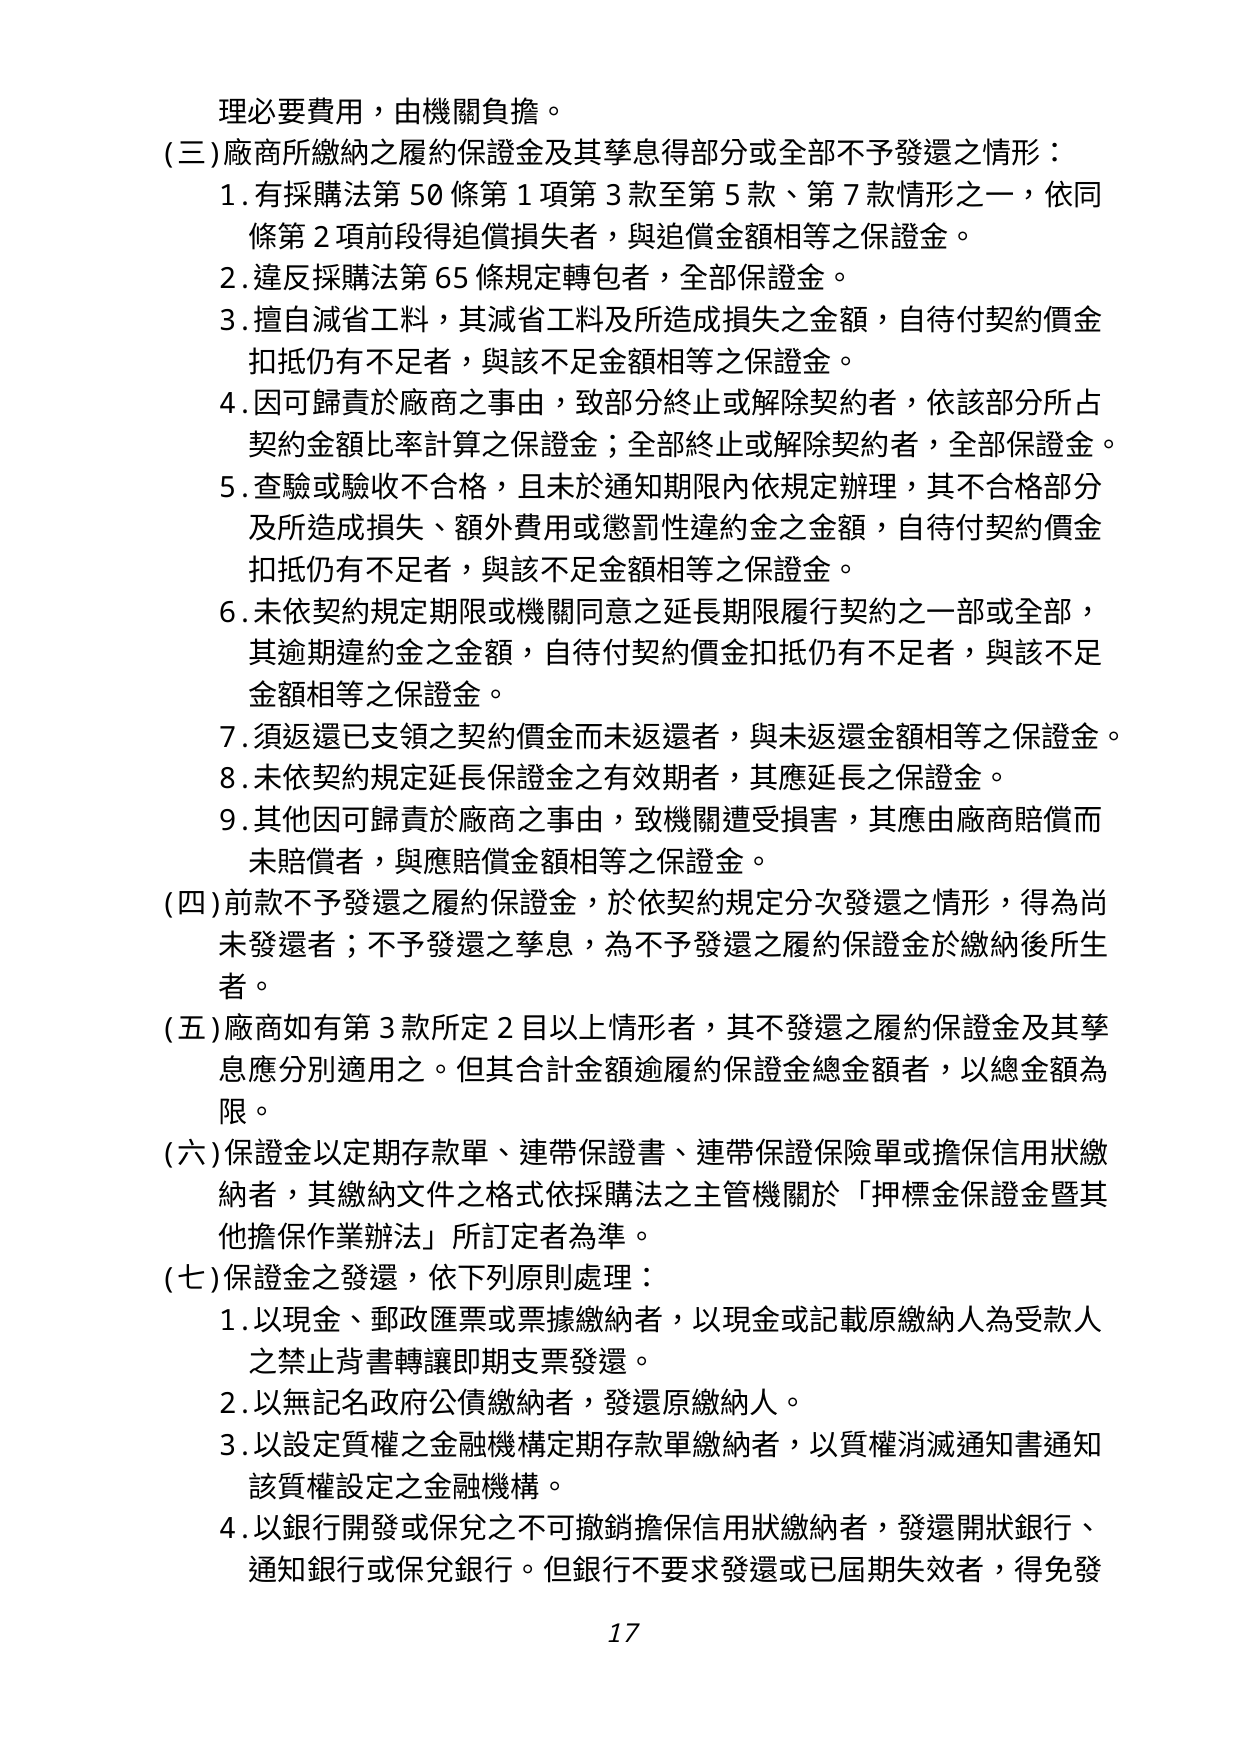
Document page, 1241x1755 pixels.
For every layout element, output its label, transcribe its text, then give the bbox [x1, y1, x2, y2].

text 4.因可歸責於廠商之事由，致部分終止或解除契約者，依該部分所占契約金額比率計算之保證金；全部終止或解除契約者，全部保證金。 [218, 380, 1104, 464]
text (六)保證金以定期存款單、連帶保證書、連帶保證保險單或擔保信用狀繳納者，其繳納文件之格式依採購法之主管機關於「押標金保證金暨其他擔保作業辦法」所訂定者為準。 [159, 1130, 1110, 1255]
text (三)廠商所繳納之履約保證金及其孳息得部分或全部不予發還之情形： [159, 130, 1110, 172]
text (七)保證金之發還，依下列原則處理： [159, 1255, 1110, 1297]
text 3.擅自減省工料，其減省工料及所造成損失之金額，自待付契約價金扣抵仍有不足者，與該不足金額相等之保證金。 [218, 297, 1104, 380]
text 4.以銀行開發或保兌之不可撤銷擔保信用狀繳納者，發還開狀銀行、通知銀行或保兌銀行。但銀行不要求發還或已屆期失效者，得免發 [218, 1505, 1104, 1589]
text 1.以現金、郵政匯票或票據繳納者，以現金或記載原繳納人為受款人之禁止背書轉讓即期支票發還。 [218, 1297, 1104, 1380]
text 6.未依契約規定期限或機關同意之延長期限履行契約之一部或全部，其逾期違約金之金額，自待付契約價金扣抵仍有不足者，與該不足金額相等之保證金。 [218, 589, 1104, 714]
text (四)前款不予發還之履約保證金，於依契約規定分次發還之情形，得為尚未發還者；不予發還之孳息，為不予發還之履約保證金於繳納後所生者。 [159, 880, 1110, 1005]
text 8.未依契約規定延長保證金之有效期者，其應延長之保證金。 [218, 755, 1104, 797]
text 2.違反採購法第65條規定轉包者，全部保證金。 [218, 255, 1104, 297]
text 2.以無記名政府公債繳納者，發還原繳納人。 [218, 1380, 1104, 1422]
text 5.查驗或驗收不合格，且未於通知期限內依規定辦理，其不合格部分及所造成損失、額外費用或懲罰性違約金之金額，自待付契約價金扣抵仍有不足者，與該不足金額相等之保證金。 [218, 464, 1104, 589]
text 9.其他因可歸責於廠商之事由，致機關遭受損害，其應由廠商賠償而未賠償者，與應賠償金額相等之保證金。 [218, 797, 1104, 880]
text (五)廠商如有第3款所定2目以上情形者，其不發還之履約保證金及其孳息應分別適用之。但其合計金額逾履約保證金總金額者，以總金額為限。 [159, 1005, 1110, 1130]
text (二)因不可歸責於廠商之事由，致全部終止或解除契約，或暫停履約逾__月(由機關於招標時載明；未載明者，為6個月)者，履約保證金得提前發還。但屬暫停履約者，於暫停原因消滅後應重新繳納履約保證金。因可歸責於機關之事由而暫停履約，其需延長履約保證金有效期之合理必要費用，由機關負擔。 [159, 89, 1110, 130]
text 3.以設定質權之金融機構定期存款單繳納者，以質權消滅通知書通知該質權設定之金融機構。 [218, 1422, 1104, 1505]
text 7.須返還已支領之契約價金而未返還者，與未返還金額相等之保證金。 [218, 714, 1104, 755]
text 1.有採購法第50條第1項第3款至第5款、第7款情形之一，依同條第2項前段得追償損失者，與追償金額相等之保證金。 [218, 172, 1104, 255]
